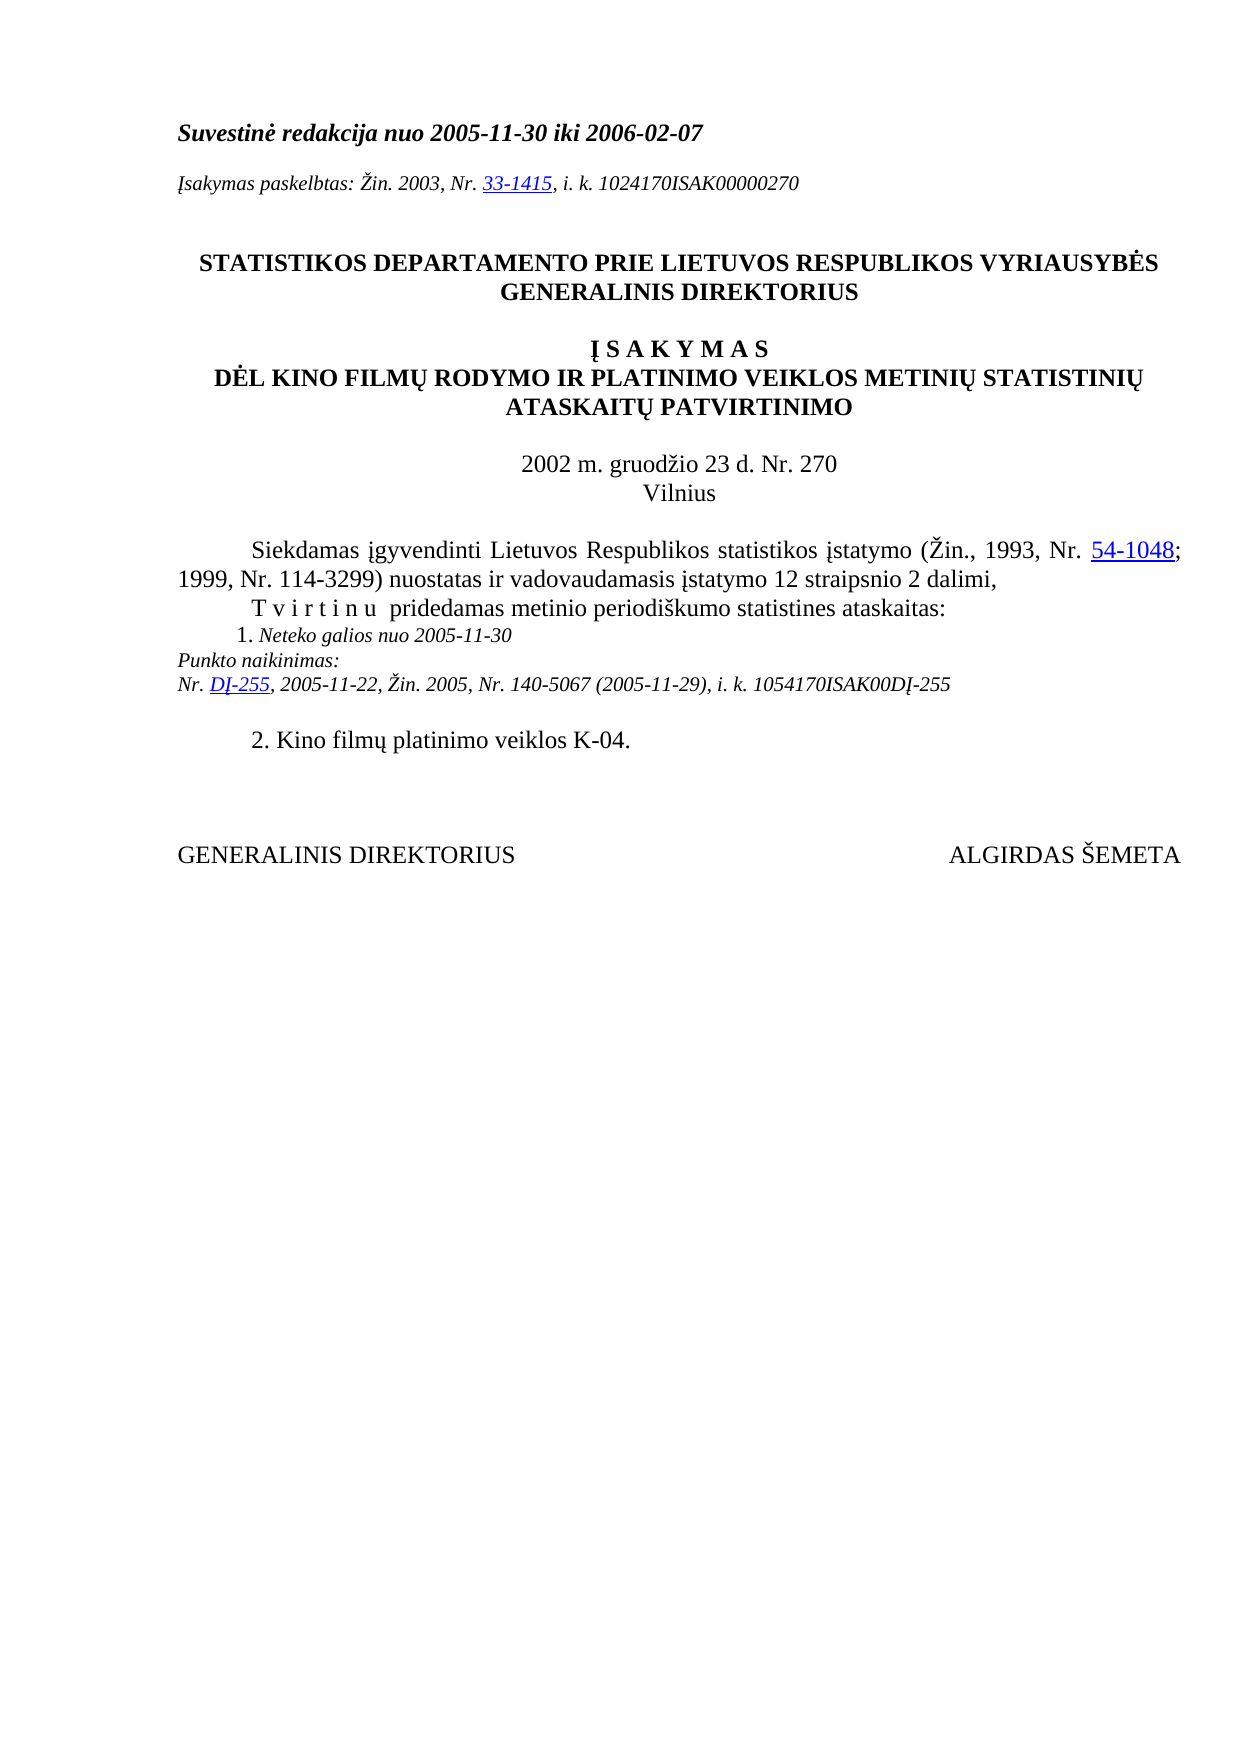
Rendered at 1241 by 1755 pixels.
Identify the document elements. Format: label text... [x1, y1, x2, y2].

text Tvirtinu pridedamas metinio periodiškumo statistines ataskaitas: [177, 593, 1181, 622]
text DĖL KINO FILMŲ RODYMO IR PLATINIMO VEIKLOS METINIŲ STATISTINIŲ ATASKAITŲ PATVIRTINIMO [177, 363, 1181, 420]
text Generalinis direktorius Algirdas Šemeta [177, 840, 1181, 868]
text Įsakymas paskelbtas: Žin. 2003, Nr. 33-1415, i. k. 1024170ISAK00000270 [177, 171, 1181, 195]
text 2002 m. gruodžio 23 d. Nr. 270 [177, 449, 1181, 478]
text Siekdamas įgyvendinti Lietuvos Respublikos statistikos įstatymo (Žin., 1993, Nr. 54-1048; 1999, Nr. 114-3299) nuostatas ir vadovaudamasis įstatymo 12 straipsnio 2 dalimi, [177, 535, 1181, 593]
text 1. Neteko galios nuo 2005-11-30 [177, 622, 1181, 648]
text Į S A K Y M A S [177, 334, 1181, 363]
text STATISTIKOS DEPARTAMENTO PRIE LIETUVOS RESPUBLIKOS VYRIAUSYBĖS GENERALINIS DIREKTORIUS [177, 248, 1181, 305]
text Nr. DĮ-255, 2005-11-22, Žin. 2005, Nr. 140-5067 (2005-11-29), i. k. 1054170ISAK00DĮ-255 [177, 672, 1181, 696]
text Punkto naikinimas: [177, 648, 1181, 672]
text Suvestinė redakcija nuo 2005-11-30 iki 2006-02-07 [177, 118, 1181, 147]
text Vilnius [177, 478, 1181, 507]
text 2. Kino filmų platinimo veiklos K-04. [177, 725, 1181, 753]
